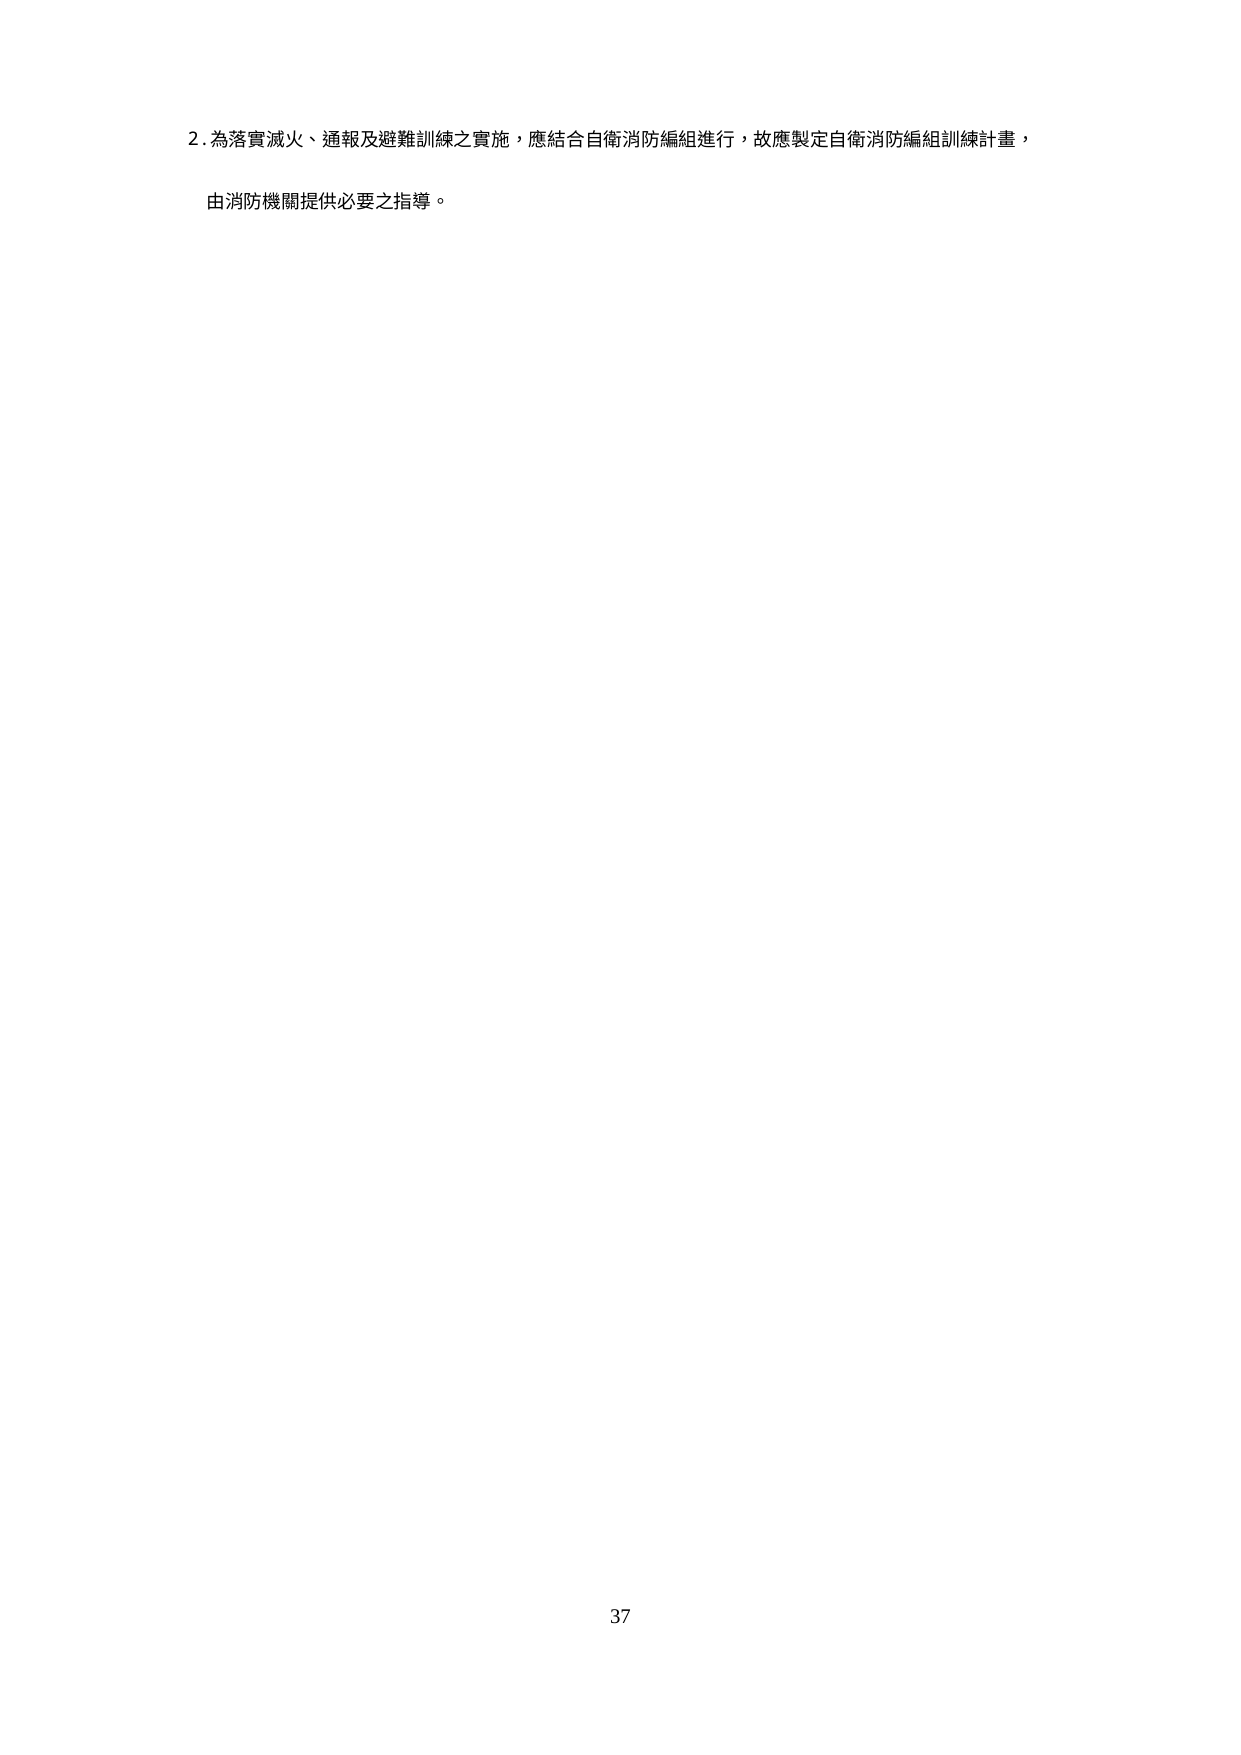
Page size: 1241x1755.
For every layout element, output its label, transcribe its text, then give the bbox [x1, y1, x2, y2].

text 2.為落實滅火、通報及避難訓練之實施，應結合自衛消防編組進行，故應製定自衛消防編組訓練計畫，由消防機關提供必要之指導。 [187, 96, 1053, 221]
